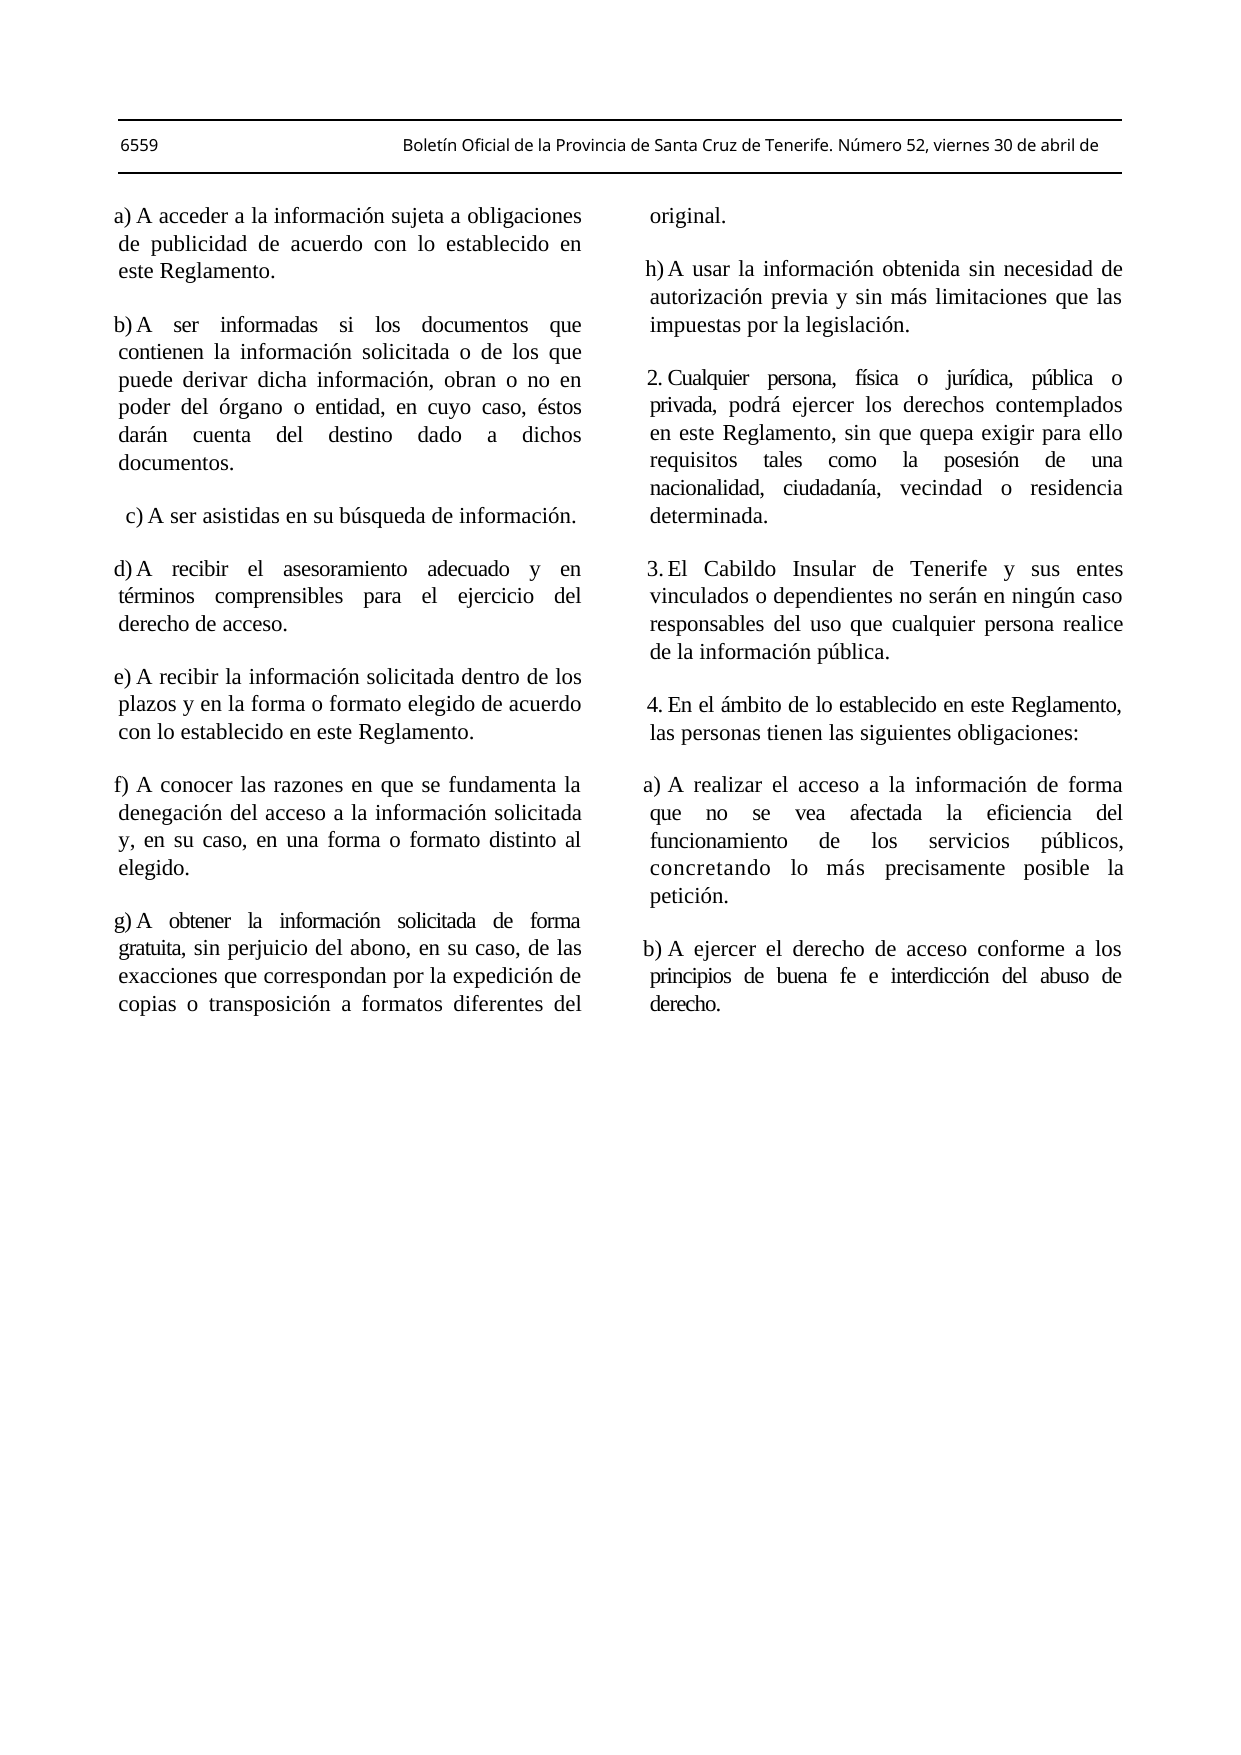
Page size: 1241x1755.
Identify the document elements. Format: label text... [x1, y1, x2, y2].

list A obtener la información solicitada de forma gratuita, sin perjuicio del abono, en su caso, de las exacciones que correspondan por la expedición de copias o transposición a formatos diferentes del [106, 907, 582, 1016]
list A recibir el asesoramiento adecuado y en términos comprensibles para el ejercicio del derecho de acceso. [106, 555, 582, 636]
list En el ámbito de lo establecido en este Reglamento, las personas tienen las siguientes obligaciones: [638, 691, 1122, 745]
list A usar la información obtenida sin necesidad de autorización previa y sin más limitaciones que las impuestas por la legislación. [638, 256, 1123, 337]
list El Cabildo Insular de Tenerife y sus entes vinculados o dependientes no serán en ningún caso responsables del uso que cualquier persona realice de la información pública. [638, 555, 1124, 664]
list A acceder a la información sujeta a obligaciones de publicidad de acuerdo con lo establecido en este Reglamento. [106, 202, 582, 284]
list A ejercer el derecho de acceso conforme a los principios de buena fe e interdicción del abuso de derecho. [638, 935, 1123, 1017]
list Cualquier persona, física o jurídica, pública o privada, podrá ejercer los derechos contemplados en este Reglamento, sin que quepa exigir para ello requisitos tales como la posesión de una nacionalidad, ciudadanía, vecindad o residencia determinada. [638, 364, 1123, 528]
list A recibir la información solicitada dentro de los plazos y en la forma o formato elegido de acuerdo con lo establecido en este Reglamento. [106, 663, 582, 744]
list A ser informadas si los documentos que contienen la información solicitada o de los que puede derivar dicha información, obran o no en poder del órgano o entidad, en cuyo caso, éstos darán cuenta del destino dado a dichos documentos. [106, 311, 582, 475]
list original. [638, 202, 1123, 229]
list A conocer las razones en que se fundamenta la denegación del acceso a la información solicitada y, en su caso, en una forma o formato distinto al elegido. [106, 771, 582, 880]
list A ser asistidas en su búsqueda de información. [136, 502, 596, 528]
list A realizar el acceso a la información de forma que no se vea afectada la eficiencia del funcionamiento de los servicios públicos, concretando lo más precisamente posible la petición. [638, 771, 1124, 908]
